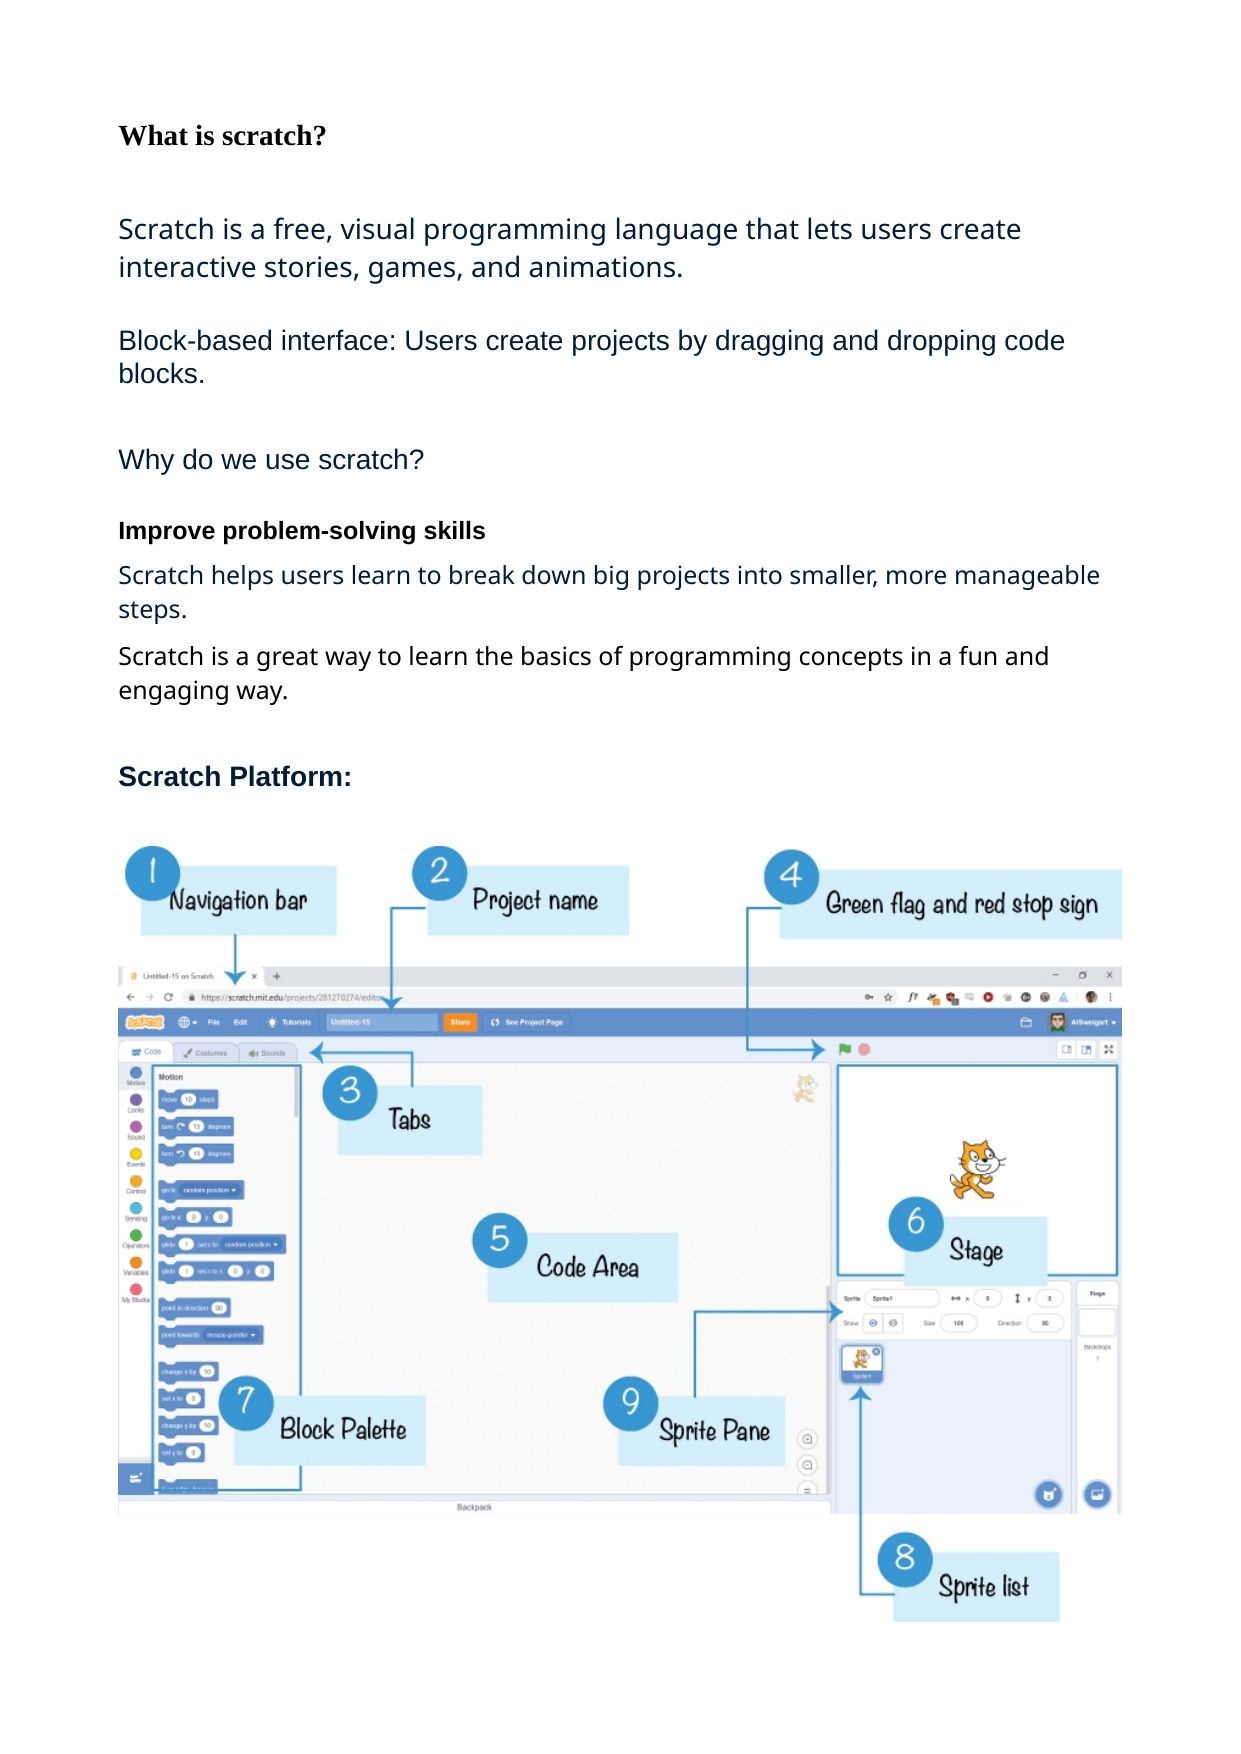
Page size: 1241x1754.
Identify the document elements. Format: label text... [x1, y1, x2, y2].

picture [118, 846, 1122, 1622]
text What is scratch? [118, 118, 1122, 152]
text Block-based interface: Users create projects by dragging and dropping code blocks. [118, 324, 1122, 389]
text Scratch Platform: [118, 760, 1122, 792]
text Scratch helps users learn to break down big projects into smaller, more manageable steps. [118, 558, 1122, 626]
text Improve problem-solving skills [118, 516, 1122, 545]
text Scratch is a great way to learn the basics of programming concepts in a fun and engaging way. [118, 638, 1122, 706]
text Why do we use scratch? [118, 443, 1122, 475]
text Scratch is a free, visual programming language that lets users create interactive stories, games, and animations. [118, 209, 1122, 286]
